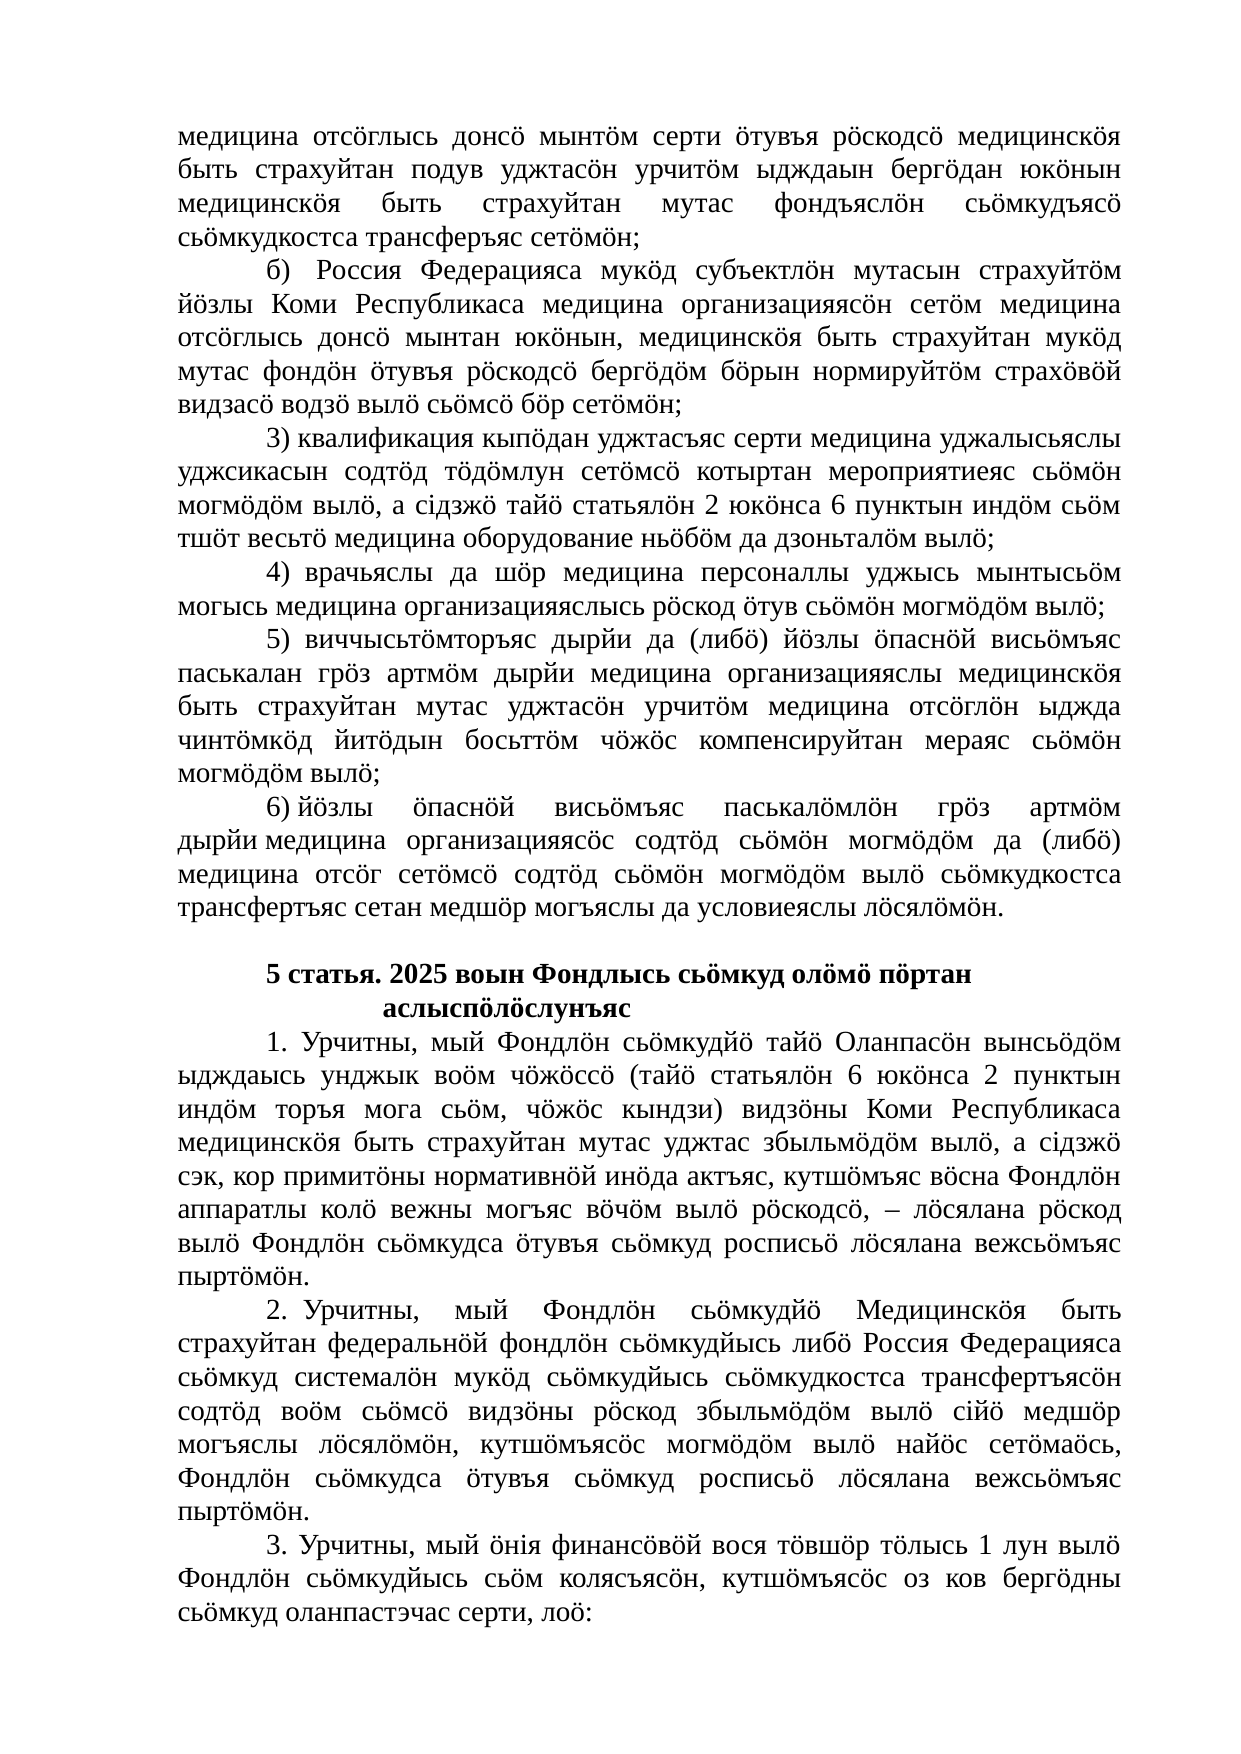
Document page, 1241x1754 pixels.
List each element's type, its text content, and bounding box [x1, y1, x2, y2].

text медицина отсӧглысь донсӧ мынтӧм серти ӧтувъя рӧскодсӧ медицинскӧя быть страхуйтан подув уджтасӧн урчитӧм ыдждаын бергӧдан юкӧнын медицинскӧя быть страхуйтан мутас фондъяслӧн сьӧмкудъясӧ сьӧмкудкостса трансферъяс сетӧмӧн; [177, 118, 1122, 252]
text 4) врачьяслы да шӧр медицина персоналлы уджысь мынтысьӧм могысь медицина организацияяслысь рӧскод ӧтув сьӧмӧн могмӧдӧм вылӧ; [177, 554, 1122, 621]
subtitle аслыспӧлӧслунъяс [177, 990, 1122, 1024]
text 5) виччысьтӧмторъяс дырйи да (либӧ) йӧзлы ӧпаснӧй висьӧмъяс паськалан грӧз артмӧм дырйи медицина организацияяслы медицинскӧя быть страхуйтан мутас уджтасӧн урчитӧм медицина отсӧглӧн ыджда чинтӧмкӧд йитӧдын босьттӧм чӧжӧс компенсируйтан мераяс сьӧмӧн могмӧдӧм вылӧ; [177, 621, 1122, 789]
text 6) йӧзлы ӧпаснӧй висьӧмъяс паськалӧмлӧн грӧз артмӧм дырйи медицина организацияясӧс содтӧд сьӧмӧн могмӧдӧм да (либӧ) медицина отсӧг сетӧмсӧ содтӧд сьӧмӧн могмӧдӧм вылӧ сьӧмкудкостса трансфертъяс сетан медшӧр могъяслы да условиеяслы лӧсялӧмӧн. [177, 789, 1122, 923]
text 2. Урчитны, мый Фондлӧн сьӧмкудйӧ Медицинскӧя быть страхуйтан федеральнӧй фондлӧн сьӧмкудйысь либӧ Россия Федерацияса сьӧмкуд системалӧн мукӧд сьӧмкудйысь сьӧмкудкостса трансфертъясӧн содтӧд воӧм сьӧмсӧ видзӧны рӧскод збыльмӧдӧм вылӧ сійӧ медшӧр могъяслы лӧсялӧмӧн, кутшӧмъясӧс могмӧдӧм вылӧ найӧс сетӧмаӧсь, Фондлӧн сьӧмкудса ӧтувъя сьӧмкуд росписьӧ лӧсялана вежсьӧмъяс пыртӧмӧн. [177, 1292, 1122, 1527]
text 3. Урчитны, мый ӧнія финансӧвӧй вося тӧвшӧр тӧлысь 1 лун вылӧ Фондлӧн сьӧмкудйысь сьӧм колясъясӧн, кутшӧмъясӧс оз ков бергӧдны сьӧмкуд оланпастэчас серти, лоӧ: [177, 1527, 1122, 1627]
text б) Россия Федерацияса мукӧд субъектлӧн мутасын страхуйтӧм йӧзлы Коми Республикаса медицина организацияясӧн сетӧм медицина отсӧглысь донсӧ мынтан юкӧнын, медицинскӧя быть страхуйтан мукӧд мутас фондӧн ӧтувъя рӧскодсӧ бергӧдӧм бӧрын нормируйтӧм страхӧвӧй видзасӧ водзӧ вылӧ сьӧмсӧ бӧр сетӧмӧн; [177, 252, 1122, 420]
subtitle 5 статья. 2025 воын Фондлысь сьӧмкуд олӧмӧ пӧртан [177, 957, 1122, 990]
text 3) квалификация кыпӧдан уджтасъяс серти медицина уджалысьяслы уджсикасын содтӧд тӧдӧмлун сетӧмсӧ котыртан мероприятиеяс сьӧмӧн могмӧдӧм вылӧ, а сідзжӧ тайӧ статьялӧн 2 юкӧнса 6 пунктын индӧм сьӧм тшӧт весьтӧ медицина оборудование ньӧбӧм да дзоньталӧм вылӧ; [177, 420, 1122, 554]
subtitle 1. Урчитны, мый Фондлӧн сьӧмкудйӧ тайӧ Оланпасӧн вынсьӧдӧм ыдждаысь унджык воӧм чӧжӧссӧ (тайӧ статьялӧн 6 юкӧнса 2 пунктын индӧм торъя мога сьӧм, чӧжӧс кындзи) видзӧны Коми Республикаса медицинскӧя быть страхуйтан мутас уджтас збыльмӧдӧм вылӧ, а сідзжӧ сэк, кор примитӧны нормативнӧй инӧда актъяс, кутшӧмъяс вӧсна Фондлӧн аппаратлы колӧ вежны могъяс вӧчӧм вылӧ рӧскодсӧ, – лӧсялана рӧскод вылӧ Фондлӧн сьӧмкудса ӧтувъя сьӧмкуд росписьӧ лӧсялана вежсьӧмъяс пыртӧмӧн. [177, 1024, 1122, 1292]
